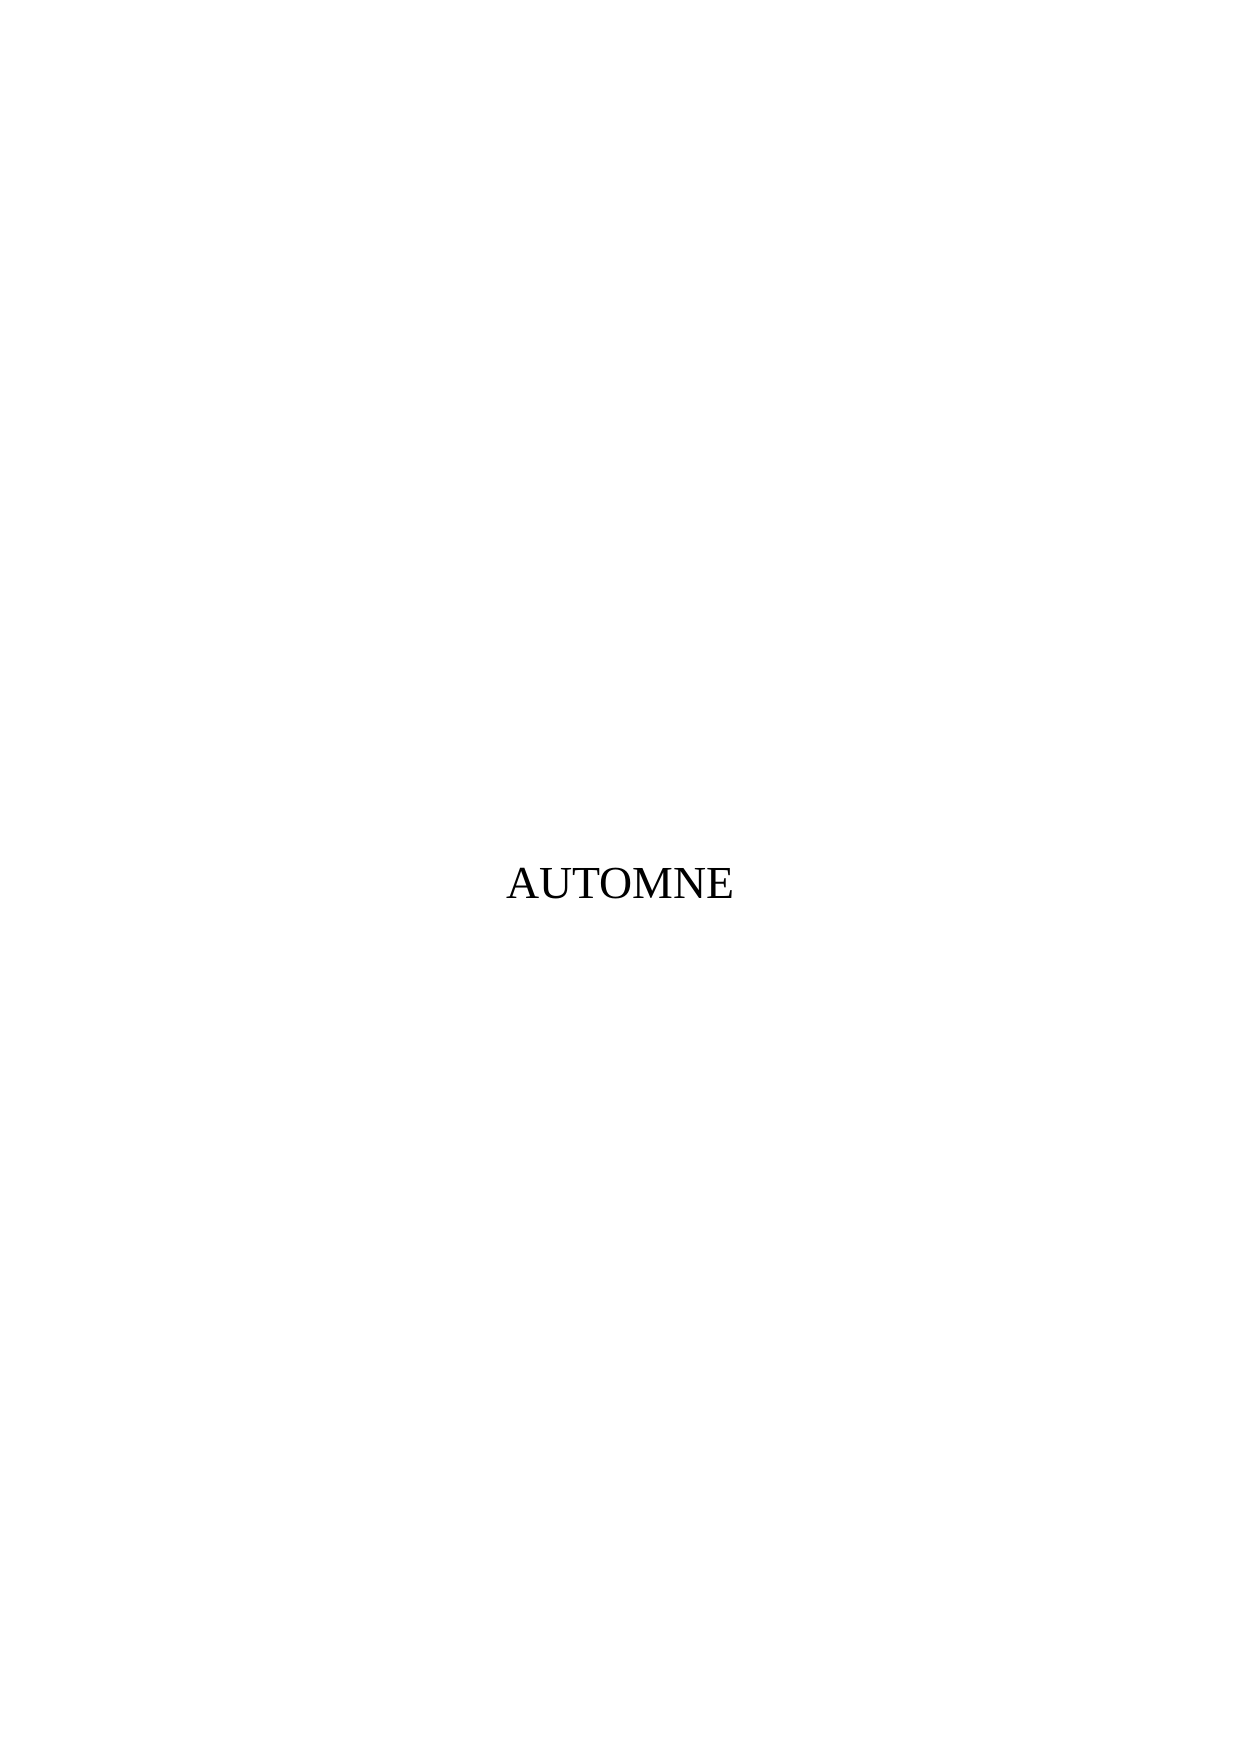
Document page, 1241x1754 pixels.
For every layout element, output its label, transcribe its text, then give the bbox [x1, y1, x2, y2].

text AUTOMNE [118, 856, 1122, 909]
